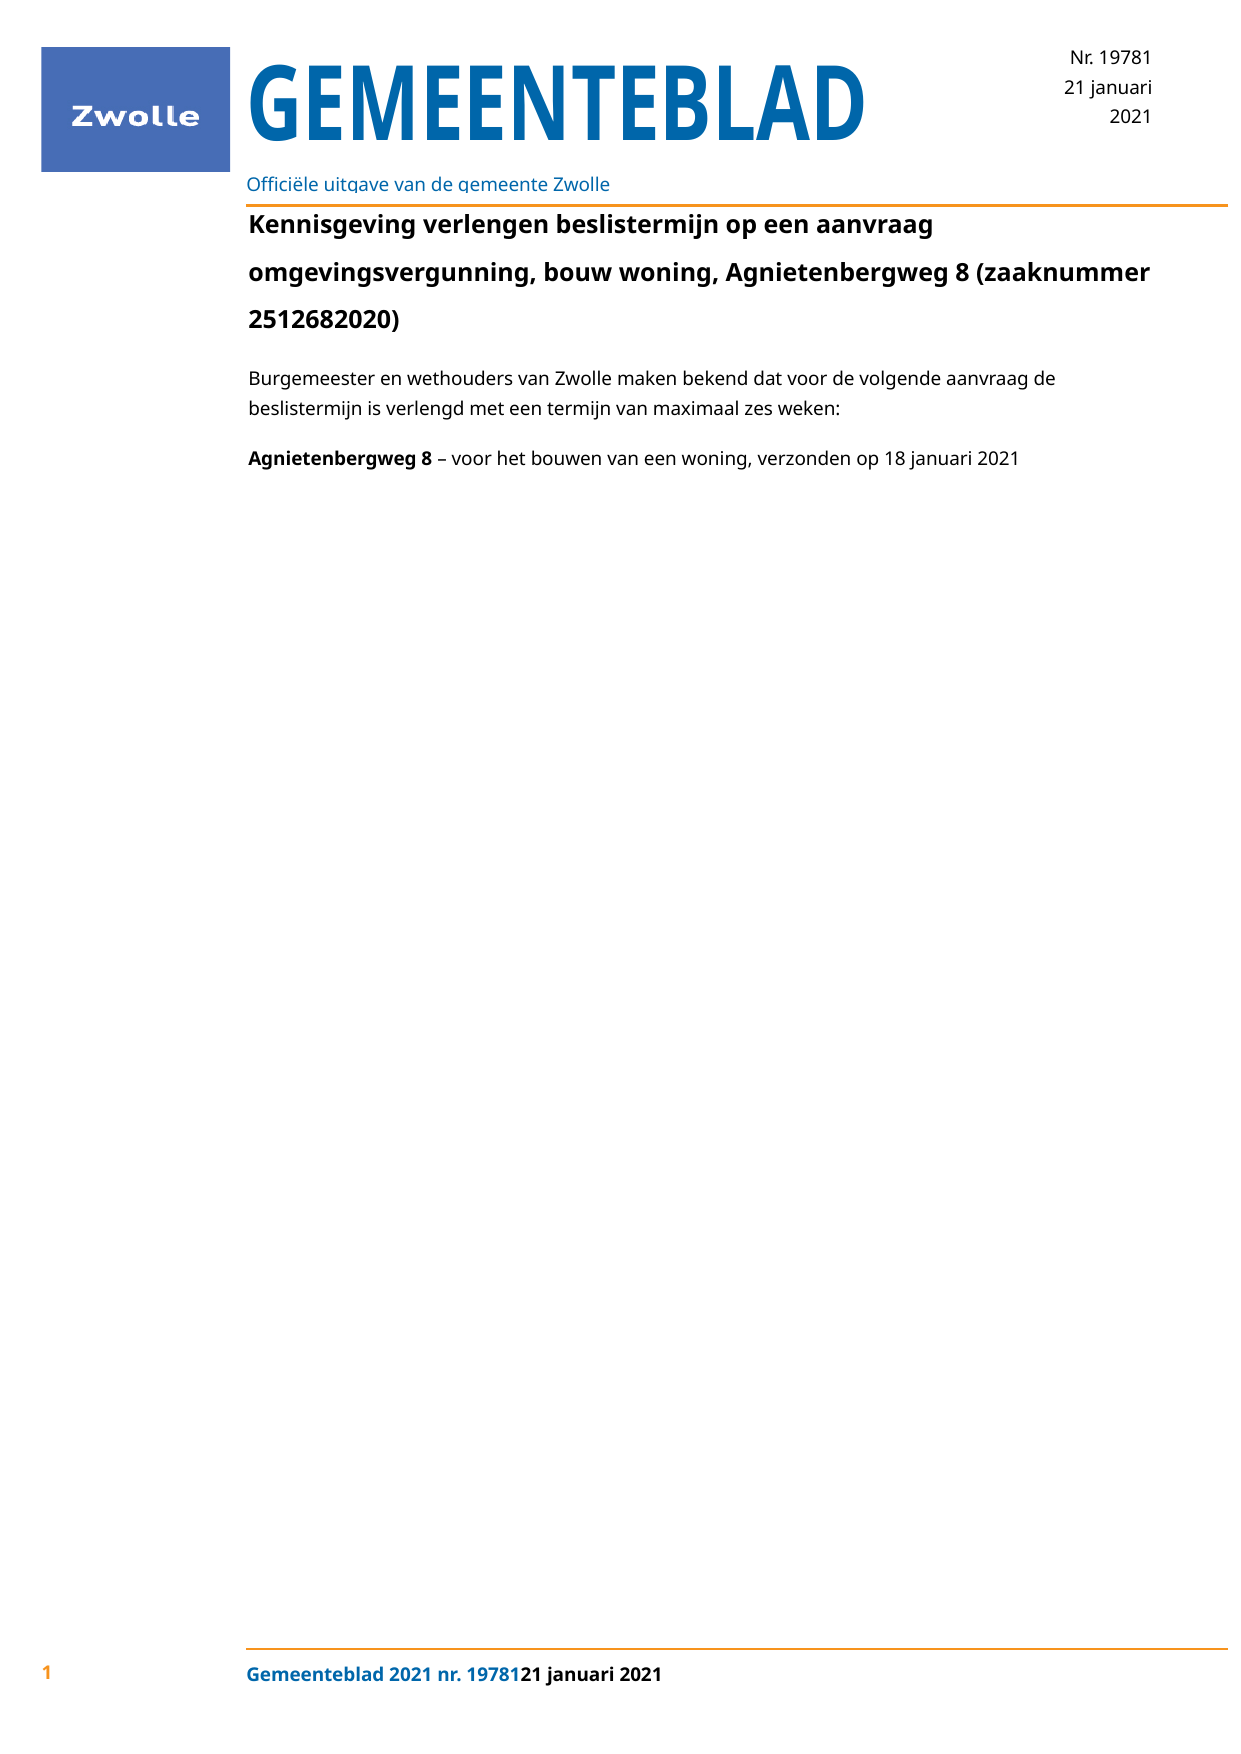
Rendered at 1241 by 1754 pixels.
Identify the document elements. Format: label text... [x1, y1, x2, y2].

picture [41, 47, 231, 172]
text Agnietenbergweg 8 – voor het bouwen van een woning, verzonden op 18 januari 2021 [248, 446, 1152, 471]
text Kennisgeving verlengen beslistermijn op een aanvraag omgevingsvergunning, bouw woning, Agnietenbergweg 8 (zaaknummer 2512682020) [248, 207, 1152, 336]
text Burgemeester en wethouders van Zwolle maken bekend dat voor de volgende aanvraag de beslistermijn is verlengd met een termijn van maximaal zes weken: [248, 366, 1152, 421]
